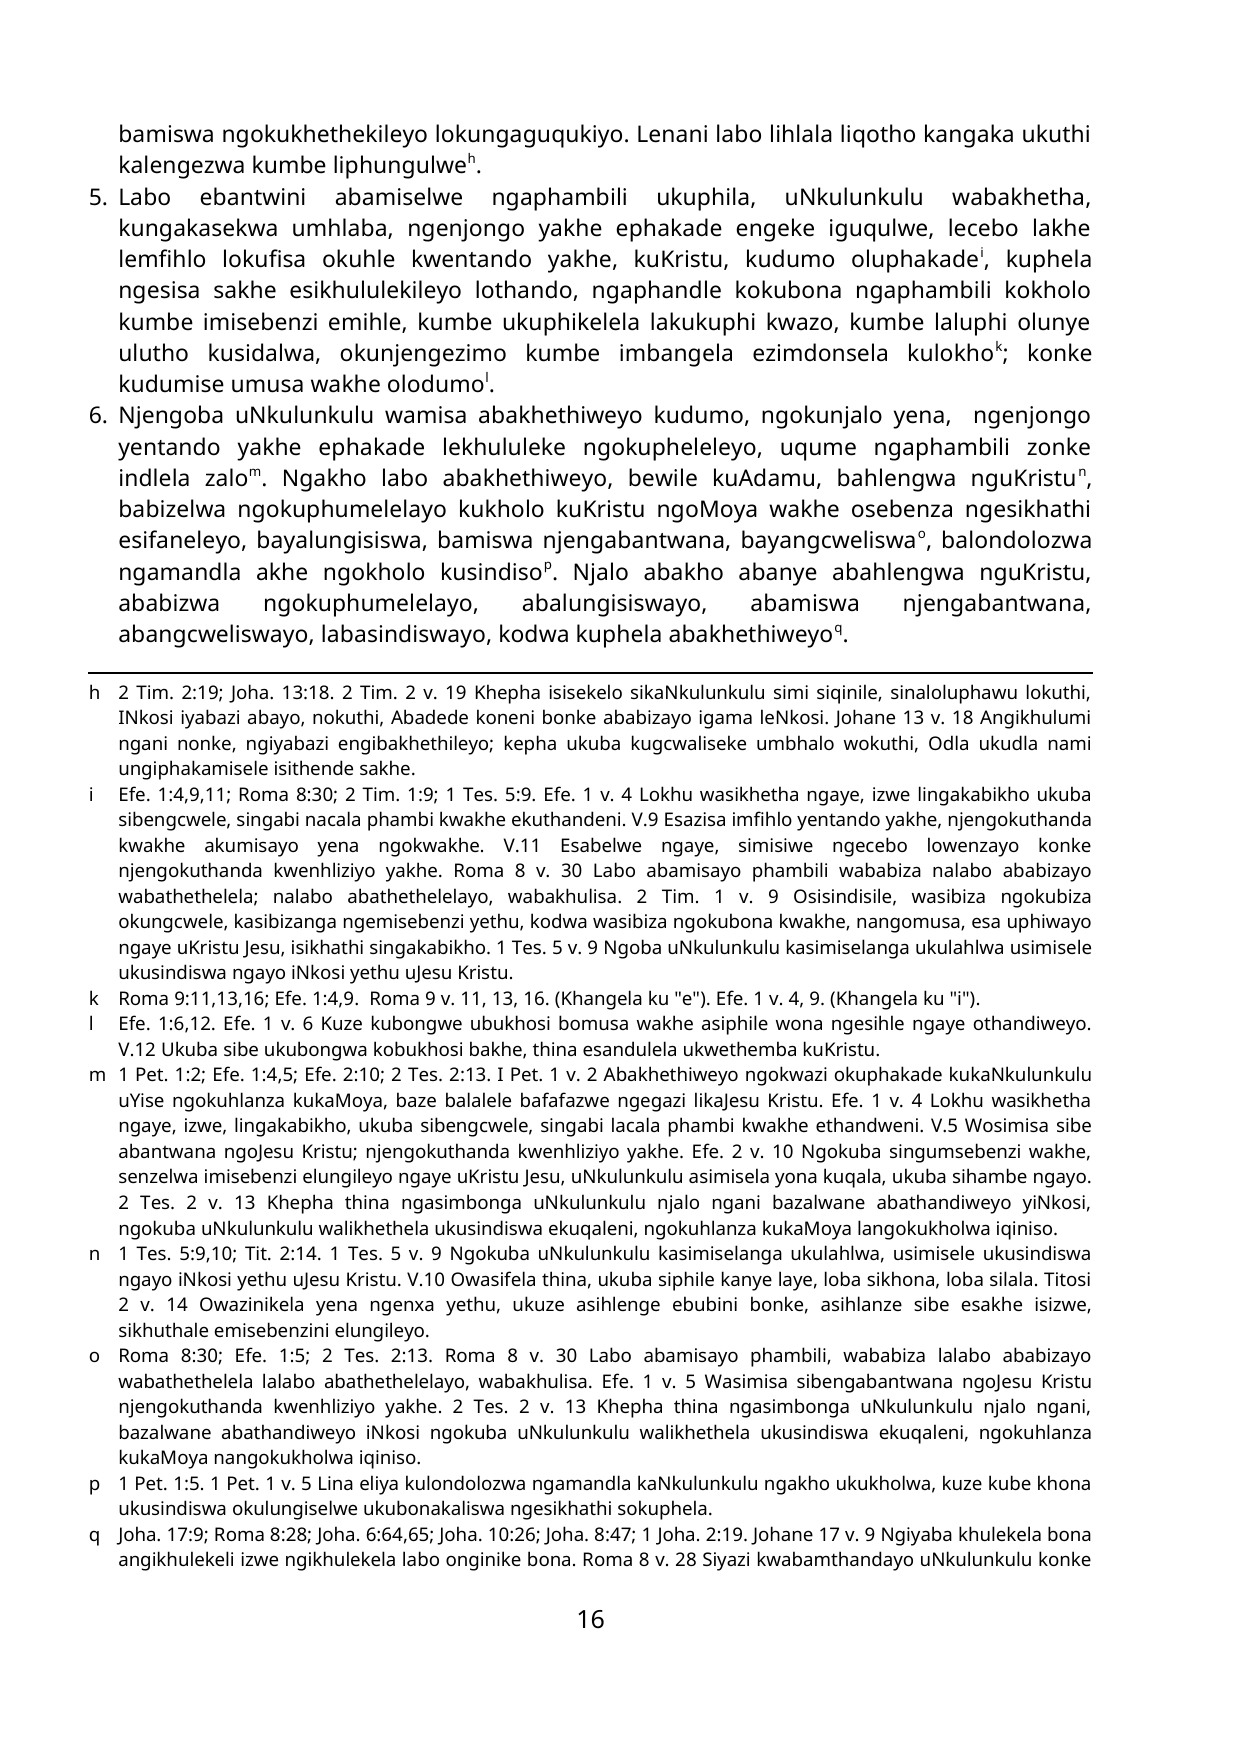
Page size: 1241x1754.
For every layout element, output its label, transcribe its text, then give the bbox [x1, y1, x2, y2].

list 2 Tim. 2:19; Joha. 13:18. 2 Tim. 2 v. 19 Khepha isisekelo sikaNkulunkulu simi siqinile, sinaloluphawu lokuthi, INkosi iyabazi abayo, nokuthi, Abadede koneni bonke ababizayo igama leNkosi. Johane 13 v. 18 Angikhulumi ngani nonke, ngiyabazi engibakhethileyo; kepha ukuba kugcwaliseke umbhalo wokuthi, Odla ukudla nami ungiphakamisele isithende sakhe. [88, 679, 1092, 781]
list 1 Pet. 1:2; Efe. 1:4,5; Efe. 2:10; 2 Tes. 2:13. I Pet. 1 v. 2 Abakhethiweyo ngokwazi okuphakade kukaNkulunkulu uYise ngokuhlanza kukaMoya, baze balalele bafafazwe ngegazi likaJesu Kristu. Efe. 1 v. 4 Lokhu wasikhetha ngaye, izwe, lingakabikho, ukuba sibengcwele, singabi lacala phambi kwakhe ethandweni. V.5 Wosimisa sibe abantwana ngoJesu Kristu; njengokuthanda kwenhliziyo yakhe. Efe. 2 v. 10 Ngokuba singumsebenzi wakhe, senzelwa imisebenzi elungileyo ngaye uKristu Jesu, uNkulunkulu asimisela yona kuqala, ukuba sihambe ngayo. 2 Tes. 2 v. 13 Khepha thina ngasimbonga uNkulunkulu njalo ngani bazalwane abathandiweyo yiNkosi, ngokuba uNkulunkulu walikhethela ukusindiswa ekuqaleni, ngokuhlanza kukaMoya langokukholwa iqiniso. [88, 1062, 1092, 1241]
list 1 Pet. 1:5. 1 Pet. 1 v. 5 Lina eliya kulondolozwa ngamandla kaNkulunkulu ngakho ukukholwa, kuze kube khona ukusindiswa okulungiselwe ukubonakaliswa ngesikhathi sokuphela. [88, 1470, 1092, 1521]
list Roma 8:30; Efe. 1:5; 2 Tes. 2:13. Roma 8 v. 30 Labo abamisayo phambili, wababiza lalabo ababizayo wabathethelela lalabo abathethelelayo, wabakhulisa. Efe. 1 v. 5 Wasimisa sibengabantwana ngoJesu Kristu njengokuthanda kwenhliziyo yakhe. 2 Tes. 2 v. 13 Khepha thina ngasimbonga uNkulunkulu njalo ngani, bazalwane abathandiweyo iNkosi ngokuba uNkulunkulu walikhethela ukusindiswa ekuqaleni, ngokuhlanza kukaMoya nangokukholwa iqiniso. [88, 1343, 1092, 1470]
list Njengoba uNkulunkulu wamisa abakhethiweyo kudumo, ngokunjalo yena, ngenjongo yentando yakhe ephakade lekhululeke ngokupheleleyo, uqume ngaphambili zonke indlela zalo. Ngakho labo abakhethiweyo, bewile kuAdamu, bahlengwa nguKristu, babizelwa ngokuphumelelayo kukholo kuKristu ngoMoya wakhe osebenza ngesikhathi esifaneleyo, bayalungisiswa, bamiswa njengabantwana, bayangcweliswa, balondolozwa ngamandla akhe ngokholo kusindiso. Njalo abakho abanye abahlengwa nguKristu, ababizwa ngokuphumelelayo, abalungisiswayo, abamiswa njengabantwana, abangcweliswayo, labasindiswayo, kodwa kuphela abakhethiweyo. [88, 399, 1092, 649]
list Efe. 1:6,12. Efe. 1 v. 6 Kuze kubongwe ubukhosi bomusa wakhe asiphile wona ngesihle ngaye othandiweyo. V.12 Ukuba sibe ukubongwa kobukhosi bakhe, thina esandulela ukwethemba kuKristu. [88, 1011, 1092, 1062]
list Joha. 17:9; Roma 8:28; Joha. 6:64,65; Joha. 10:26; Joha. 8:47; 1 Joha. 2:19. Johane 17 v. 9 Ngiyaba khulekela bona angikhulekeli izwe ngikhulekela labo onginike bona. Roma 8 v. 28 Siyazi kwabamthandayo uNkulunkulu konke [88, 1521, 1092, 1572]
list Efe. 1:4,9,11; Roma 8:30; 2 Tim. 1:9; 1 Tes. 5:9. Efe. 1 v. 4 Lokhu wasikhetha ngaye, izwe lingakabikho ukuba sibengcwele, singabi nacala phambi kwakhe ekuthandeni. V.9 Esazisa imfihlo yentando yakhe, njengokuthanda kwakhe akumisayo yena ngokwakhe. V.11 Esabelwe ngaye, simisiwe ngecebo lowenzayo konke njengokuthanda kwenhliziyo yakhe. Roma 8 v. 30 Labo abamisayo phambili wababiza nalabo ababizayo wabathethelela; nalabo abathethelelayo, wabakhulisa. 2 Tim. 1 v. 9 Osisindisile, wasibiza ngokubiza okungcwele, kasibizanga ngemisebenzi yethu, kodwa wasibiza ngokubona kwakhe, nangomusa, esa uphiwayo ngaye uKristu Jesu, isikhathi singakabikho. 1 Tes. 5 v. 9 Ngoba uNkulunkulu kasimiselanga ukulahlwa usimisele ukusindiswa ngayo iNkosi yethu uJesu Kristu. [88, 781, 1092, 985]
list Labo ebantwini abamiselwe ngaphambili ukuphila, uNkulunkulu wabakhetha, kungakasekwa umhlaba, ngenjongo yakhe ephakade engeke iguqulwe, lecebo lakhe lemfihlo lokufisa okuhle kwentando yakhe, kuKristu, kudumo oluphakade, kuphela ngesisa sakhe esikhululekileyo lothando, ngaphandle kokubona ngaphambili kokholo kumbe imisebenzi emihle, kumbe ukuphikelela lakukuphi kwazo, kumbe laluphi olunye ulutho kusidalwa, okunjengezimo kumbe imbangela ezimdonsela kulokho; konke kudumise umusa wakhe olodumo. [88, 181, 1092, 399]
list bamiswa ngokukhethekileyo lokungaguqukiyo. Lenani labo lihlala liqotho kangaka ukuthi kalengezwa kumbe liphungulwe. [88, 118, 1092, 181]
list 1 Tes. 5:9,10; Tit. 2:14. 1 Tes. 5 v. 9 Ngokuba uNkulunkulu kasimiselanga ukulahlwa, usimisele ukusindiswa ngayo iNkosi yethu uJesu Kristu. V.10 Owasifela thina, ukuba siphile kanye laye, loba sikhona, loba silala. Titosi 2 v. 14 Owazinikela yena ngenxa yethu, ukuze asihlenge ebubini bonke, asihlanze sibe esakhe isizwe, sikhuthale emisebenzini elungileyo. [88, 1241, 1092, 1343]
list Roma 9:11,13,16; Efe. 1:4,9. Roma 9 v. 11, 13, 16. (Khangela ku "e"). Efe. 1 v. 4, 9. (Khangela ku "i"). [88, 985, 1092, 1011]
